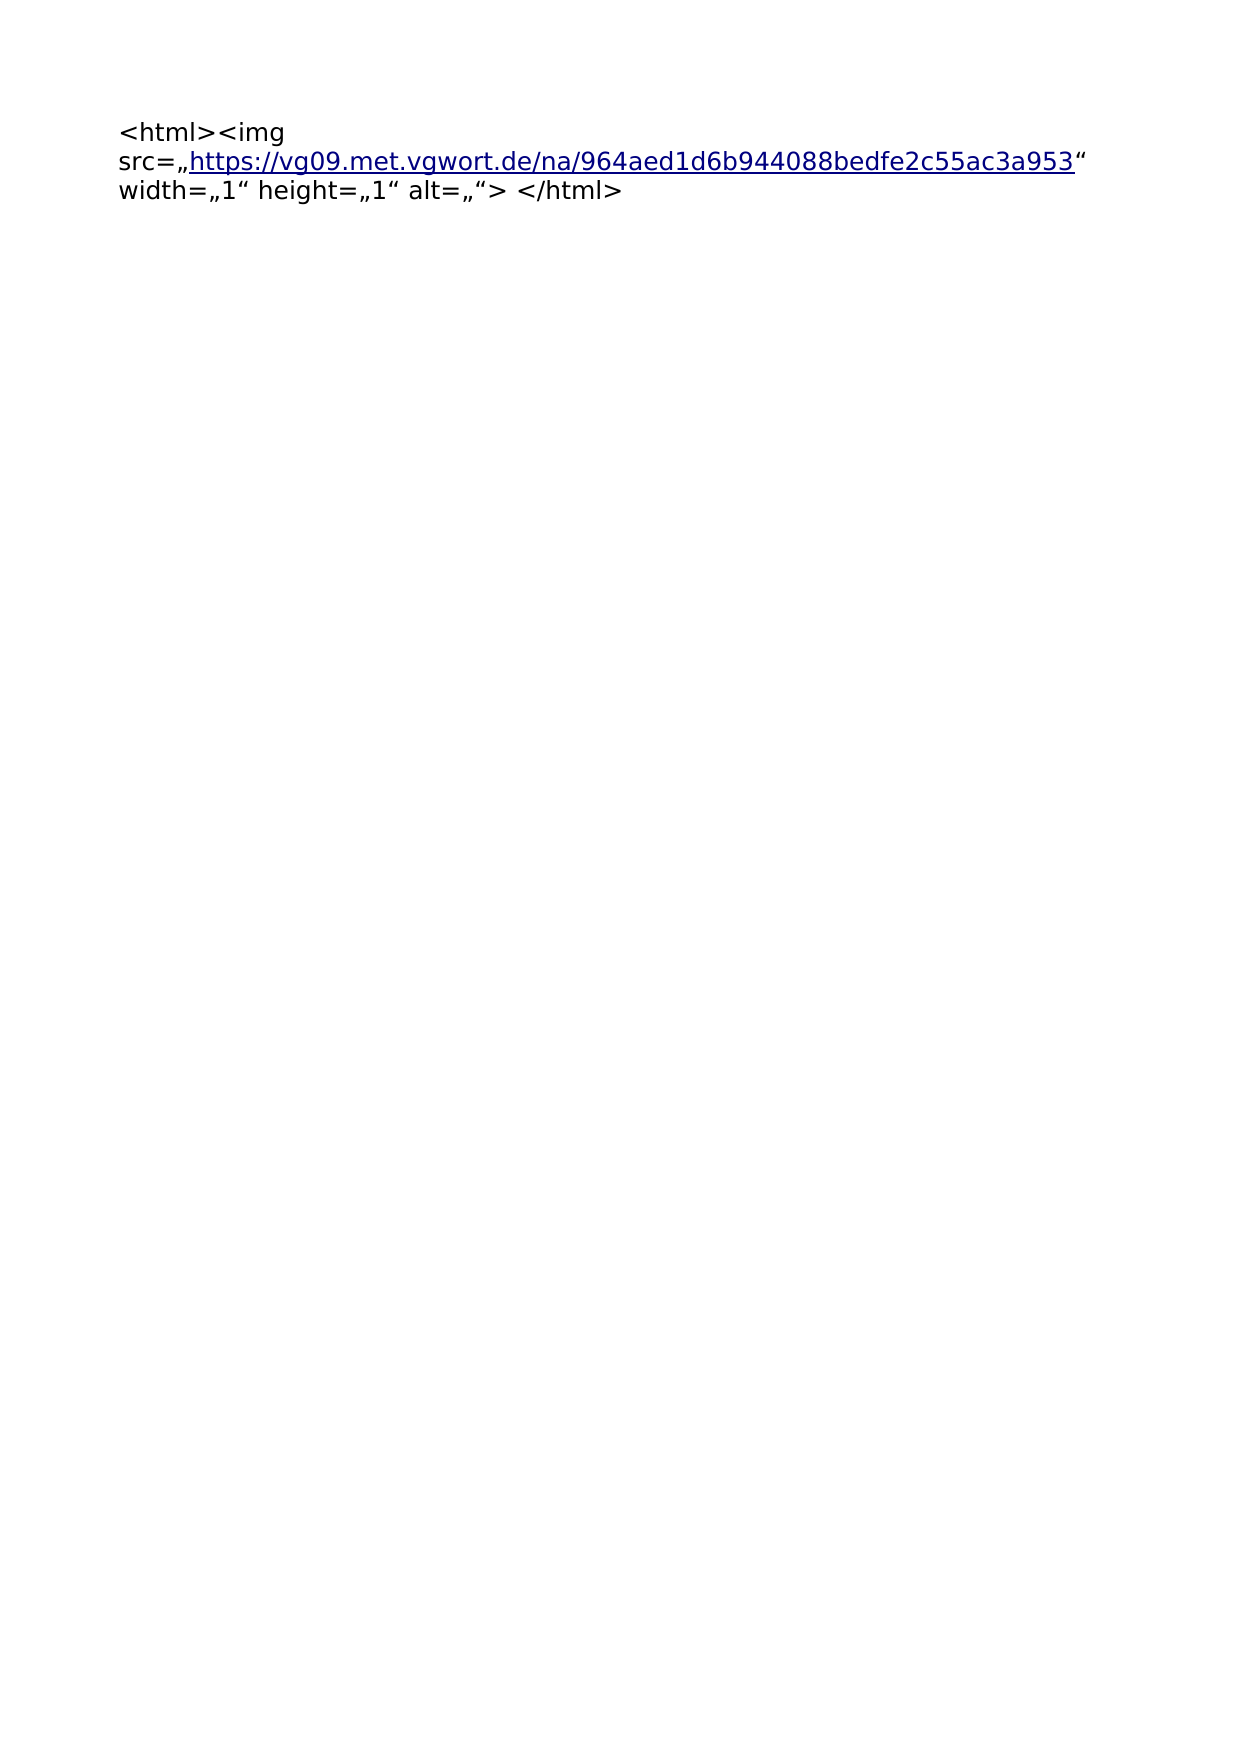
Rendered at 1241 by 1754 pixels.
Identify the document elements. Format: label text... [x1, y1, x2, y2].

text <html><img src=„https://vg09.met.vgwort.de/na/964aed1d6b944088bedfe2c55ac3a953“ width=„1“ height=„1“ alt=„“> </html> [118, 118, 1122, 206]
